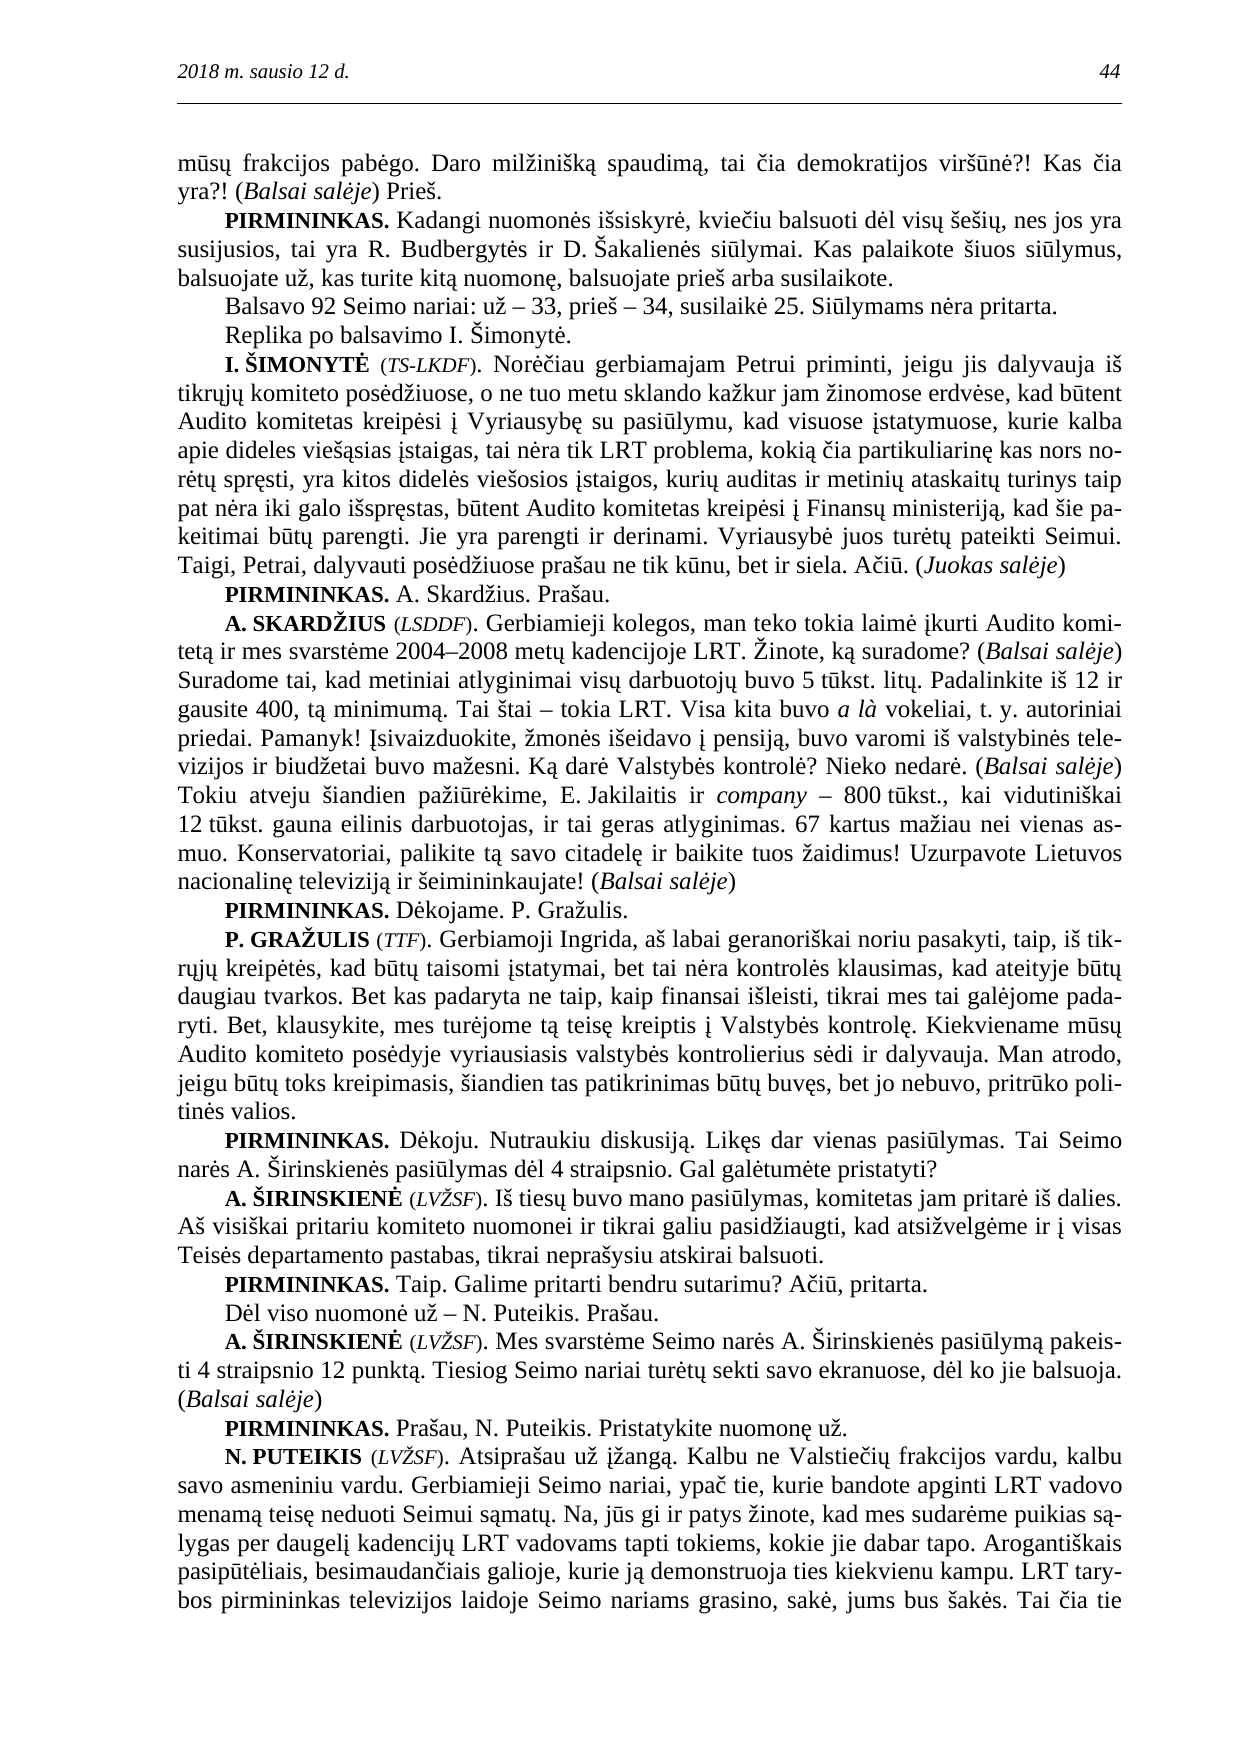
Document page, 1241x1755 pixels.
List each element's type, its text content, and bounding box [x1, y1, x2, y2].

text N. PUTEIKIS (LVŽSF). At­si­pra­šau už įžan­gą. Kal­bu ne Vals­tie­čių frak­ci­jos var­du, kal­bu sa­vo as­me­ni­niu var­du. Ger­bia­mie­ji Sei­mo na­riai, ypač tie, ku­rie ban­do­te ap­gin­ti LRT va­do­vo me­na­mą tei­sę ne­duo­ti Sei­mui są­ma­tų. Na, jūs gi ir pa­tys ži­no­te, kad mes su­da­rė­me pui­kias są­ly­gas per dau­ge­lį ka­den­ci­jų LRT va­do­vams tap­ti to­kiems, ko­kie jie da­bar ta­po. Aro­gan­tiš­kais pa­si­pū­tė­liais, be­si­mau­dan­čiais ga­lio­je, ku­rie ją de­monst­ruo­ja ties kiek­vie­nu kam­pu. LRT ta­ry­bos pir­mi­nin­kas te­le­vi­zi­jos lai­do­je Sei­mo na­riams gra­si­no, sa­kė, jums bus ša­kės. Tai čia tie [177, 1441, 1122, 1614]
text A. SKARDŽIUS (LSDDF). Ger­bia­mie­ji ko­le­gos, man te­ko to­kia lai­mė įkur­ti Au­di­to ko­mi­te­tą ir mes svars­tė­me 2004–2008 me­tų ka­den­ci­jo­je LRT. Ži­no­te, ką su­ra­do­me? (Bal­sai sa­lė­je) Su­ra­do­me tai, kad me­ti­niai at­ly­gi­ni­mai vi­sų dar­buo­to­jų bu­vo 5 tūkst. li­tų. Pa­da­lin­ki­te iš 12 ir gau­si­te 400, tą mi­ni­mu­mą. Tai štai – to­kia LRT. Vi­sa ki­ta bu­vo a là vo­ke­liai, t. y. au­to­ri­niai prie­dai. Pa­ma­nyk! Įsi­vaiz­duo­ki­te, žmo­nės iš­ei­da­vo į pen­si­ją, bu­vo va­ro­mi iš vals­ty­bi­nės te­le­vi­zi­jos ir biu­dže­tai bu­vo ma­žes­ni. Ką da­rė Vals­ty­bės kon­tro­lė? Nie­ko ne­da­rė. (Bal­sai sa­lė­je) To­kiu at­ve­ju šian­dien pa­žiū­rė­ki­me, E. Ja­ki­lai­tis ir com­pa­ny – 800 tūkst., kai vi­du­ti­niš­kai 12 tūkst. gau­na ei­li­nis dar­buo­to­jas, ir tai ge­ras at­ly­gi­ni­mas. 67 kar­tus ma­žiau nei vie­nas as­muo. Kon­ser­va­to­riai, pa­li­ki­te tą sa­vo ci­ta­de­lę ir bai­ki­te tuos žai­di­mus! Uzur­pa­vo­te Lie­tu­vos na­cio­na­li­nę te­le­vi­zi­ją ir šei­mi­nin­kau­ja­te! (Bal­sai sa­lė­je) [177, 608, 1122, 895]
text PIRMININKAS. Dė­ko­ja­me. P. Gra­žu­lis. [177, 895, 1122, 924]
text PIRMININKAS. Taip. Ga­li­me pri­tar­ti ben­dru su­ta­ri­mu? Ačiū, pri­tar­ta. [177, 1269, 1122, 1298]
text Dėl vi­so nuo­mo­nė už – N. Pu­tei­kis. Pra­šau. [177, 1298, 1122, 1326]
text P. GRAŽULIS (TTF). Ger­bia­mo­ji In­gri­da, aš la­bai ge­ra­no­riš­kai no­riu pa­sa­ky­ti, taip, iš tik­rų­jų krei­pė­tės, kad bū­tų tai­so­mi įsta­ty­mai, bet tai nė­ra kon­tro­lės klau­si­mas, kad at­ei­ty­je bū­tų dau­giau tvar­kos. Bet kas pa­da­ry­ta ne taip, kaip fi­nan­sai iš­leis­ti, tik­rai mes tai ga­lė­jo­me pa­da­ry­ti. Bet, klau­sy­ki­te, mes tu­rė­jo­me tą tei­sę kreip­tis į Vals­ty­bės kon­tro­lę. Kiek­vie­na­me mū­sų Au­di­to ko­mi­te­to po­sė­dy­je vy­riau­sia­sis vals­ty­bės kon­tro­lie­rius sė­di ir da­ly­vau­ja. Man at­ro­do, jei­gu bū­tų toks krei­pi­ma­sis, šian­dien tas pa­tik­ri­ni­mas bū­tų bu­vęs, bet jo ne­bu­vo, pri­trū­ko po­li­ti­nės va­lios. [177, 924, 1122, 1125]
text PIRMININKAS. Dė­ko­ju. Nu­trau­kiu dis­ku­si­ją. Li­kęs dar vie­nas pa­siū­ly­mas. Tai Sei­mo na­rės A. Ši­rins­kie­nės pa­siū­ly­mas dėl 4 straips­nio. Gal ga­lė­tu­mė­te pri­sta­ty­ti? [177, 1125, 1122, 1183]
text Bal­sa­vo 92 Sei­mo na­riai: už – 33, prieš – 34, su­si­lai­kė 25. Siū­ly­mams nė­ra pri­tar­ta. [177, 291, 1122, 320]
text A. ŠIRINSKIENĖ (LVŽSF). Mes svars­tė­me Sei­mo na­rės A. Ši­rins­kie­nės pa­siū­ly­mą pa­keis­ti 4 straips­nio 12 punk­tą. Tie­siog Sei­mo na­riai tu­rė­tų sek­ti sa­vo ek­ra­nuo­se, dėl ko jie bal­suo­ja. (Bal­sai sa­lė­je) [177, 1326, 1122, 1413]
text Re­pli­ka po bal­sa­vi­mo I. Ši­mo­ny­tė. [177, 320, 1122, 349]
text mū­sų frak­ci­jos pa­bė­go. Da­ro mil­ži­niš­ką spau­di­mą, tai čia de­mo­kra­tijos vir­šū­nė?! Kas čia yra?! (Bal­sai sa­lė­je) Prieš. [177, 148, 1122, 205]
text PIRMININKAS. A. Skar­džius. Pra­šau. [177, 579, 1122, 608]
text I. ŠIMONYTĖ (TS-LKDF). No­rė­čiau ger­bia­ma­jam Pet­rui pri­min­ti, jei­gu jis da­ly­vau­ja iš tik­rų­jų ko­mi­te­to po­sė­džiuo­se, o ne tuo me­tu sklan­do kaž­kur jam ži­no­mo­se erd­vė­se, kad bū­tent Au­di­to ko­mi­te­tas krei­pė­si į Vy­riau­sy­bę su pa­siū­ly­mu, kad vi­suo­se įsta­ty­muo­se, ku­rie kal­ba apie di­de­les vie­šą­sias įstai­gas, tai nė­ra tik LRT pro­ble­ma, ko­kią čia par­ti­ku­lia­ri­nę kas nors no­rė­tų spręs­ti, yra ki­tos di­de­lės vie­šo­sios įstai­gos, ku­rių au­di­tas ir me­ti­nių ata­skai­tų tu­ri­nys taip pat nė­ra iki ga­lo iš­spręs­tas, bū­tent Au­di­to ko­mi­te­tas krei­pė­si į Fi­nan­sų mi­nis­te­ri­ją, kad šie pa­kei­ti­mai bū­tų pa­reng­ti. Jie yra pa­reng­ti ir de­ri­na­mi. Vy­riau­sy­bė juos tu­rė­tų pa­teik­ti Sei­mui. Tai­gi, Pet­rai, da­ly­vau­ti po­sė­džiuo­se pra­šau ne tik kū­nu, bet ir sie­la. Ačiū. (Juo­kas sa­lė­je) [177, 349, 1122, 579]
text PIRMININKAS. Ka­dan­gi nuo­mo­nės iš­si­sky­rė, kvie­čiu bal­suo­ti dėl vi­sų še­šių, nes jos yra su­si­ju­sios, tai yra R. Bud­ber­gy­tės ir D. Ša­ka­lie­nės siū­ly­mai. Kas pa­lai­ko­te šiuos siū­ly­mus, bal­suo­ja­te už, kas tu­ri­te ki­tą nuo­mo­nę, bal­suo­ja­te prieš ar­ba su­si­lai­ko­te. [177, 205, 1122, 291]
text A. ŠIRINSKIENĖ (LVŽSF). Iš tie­sų bu­vo ma­no pa­siū­ly­mas, ko­mi­te­tas jam pri­ta­rė iš da­lies. Aš vi­siš­kai pri­ta­riu ko­mi­te­to nuo­mo­nei ir tik­rai ga­liu pa­si­džiaug­ti, kad at­si­žvel­gė­me ir į vi­sas Tei­sės de­par­ta­men­to pa­sta­bas, tik­rai ne­pra­šy­siu at­ski­rai bal­suo­ti. [177, 1183, 1122, 1269]
text PIRMININKAS. Pra­šau, N. Pu­tei­kis. Pri­sta­ty­ki­te nuo­mo­nę už. [177, 1413, 1122, 1441]
